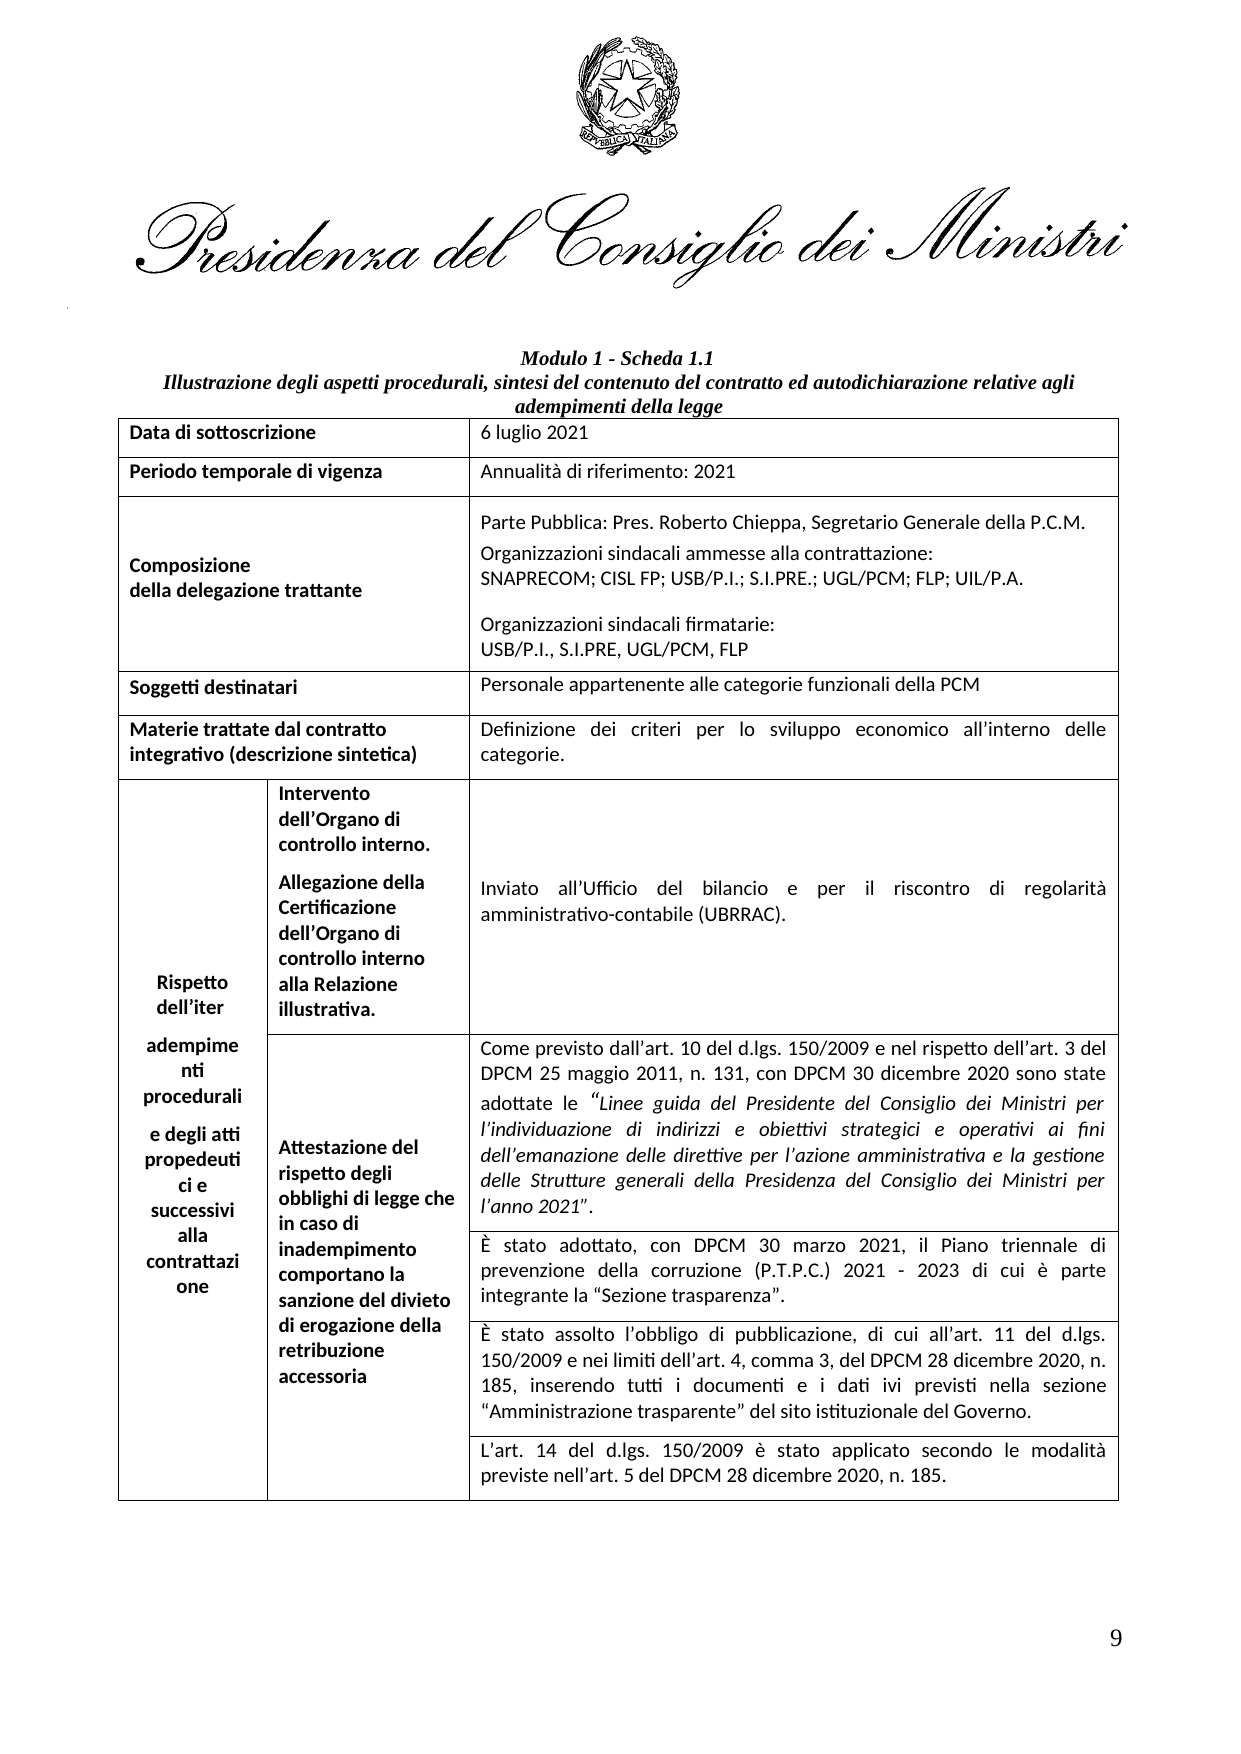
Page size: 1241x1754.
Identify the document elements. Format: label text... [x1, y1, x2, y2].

table_cell È stato assolto l’obbligo di pubblicazione, di cui all’art. 11 del d.lgs. 150/2009 e nei limiti dell’art. 4, comma 3, del DPCM 28 dicembre 2020, n. 185, inserendo tutti i documenti e i dati ivi previsti nella sezione “Amministrazione trasparente” del sito istituzionale del Governo. [470, 1322, 1118, 1436]
table_cell Annualità di riferimento: 2021 [470, 458, 1118, 496]
text Illustrazione degli aspetti procedurali, sintesi del contenuto del contratto ed autodichiarazione relative agli adempimenti della legge [118, 370, 1122, 418]
table_cell Materie trattate dal contratto integrativo (descrizione sintetica) [119, 716, 469, 779]
table_header 6 luglio 2021 [470, 419, 1118, 457]
table_cell Come previsto dall’art. 10 del d.lgs. 150/2009 e nel rispetto dell’art. 3 del DPCM 25 maggio 2011, n. 131, con DPCM 30 dicembre 2020 sono state adottate le “Linee guida del Presidente del Consiglio dei Ministri per l’individuazione di indirizzi e obiettivi strategici e operativi ai fini dell’emanazione delle direttive per l’azione amministrativa e la gestione delle Strutture generali della Presidenza del Consiglio dei Ministri per l’anno 2021”. [470, 1035, 1118, 1231]
table_cell Definizione dei criteri per lo sviluppo economico all’interno delle categorie. [470, 716, 1118, 779]
table_cell È stato adottato, con DPCM 30 marzo 2021, il Piano triennale di prevenzione della corruzione (P.T.P.C.) 2021 - 2023 di cui è parte integrante la “Sezione trasparenza”. [470, 1232, 1118, 1321]
table_header Data di sottoscrizione [119, 419, 469, 457]
table_cell Inviato all’Ufficio del bilancio e per il riscontro di regolarità amministrativo-contabile (UBRRAC). [470, 780, 1118, 1034]
table_cell Personale appartenente alle categorie funzionali della PCM [470, 672, 1118, 715]
text Modulo 1 - Scheda 1.1 [118, 346, 1122, 370]
table_cell Soggetti destinatari [119, 672, 469, 715]
table_cell Composizione della delegazione trattante [119, 497, 469, 671]
table_cell Intervento dell’Organo di controllo interno. Allegazione della Certificazione dell’Organo di controllo interno alla Relazione illustrativa. [268, 780, 469, 1034]
table_cell Periodo temporale di vigenza [119, 458, 469, 496]
table_cell Attestazione del rispetto degli obblighi di legge che in caso di inadempimento comportano la sanzione del divieto di erogazione della retribuzione accessoria [268, 1035, 469, 1500]
table_cell Parte Pubblica: Pres. Roberto Chieppa, Segretario Generale della P.C.M. Organizzazioni sindacali ammesse alla contrattazione: SNAPRECOM; CISL FP; USB/P.I.; S.I.PRE.; UGL/PCM; FLP; UIL/P.A. Organizzazioni sindacali firmatarie: USB/P.I., S.I.PRE, UGL/PCM, FLP [470, 497, 1118, 671]
table_cell Rispetto dell’iter adempimenti procedurali e degli atti propedeutici e successivi alla contrattazione [119, 780, 267, 1500]
table_cell L’art. 14 del d.lgs. 150/2009 è stato applicato secondo le modalità previste nell’art. 5 del DPCM 28 dicembre 2020, n. 185. [470, 1437, 1118, 1500]
